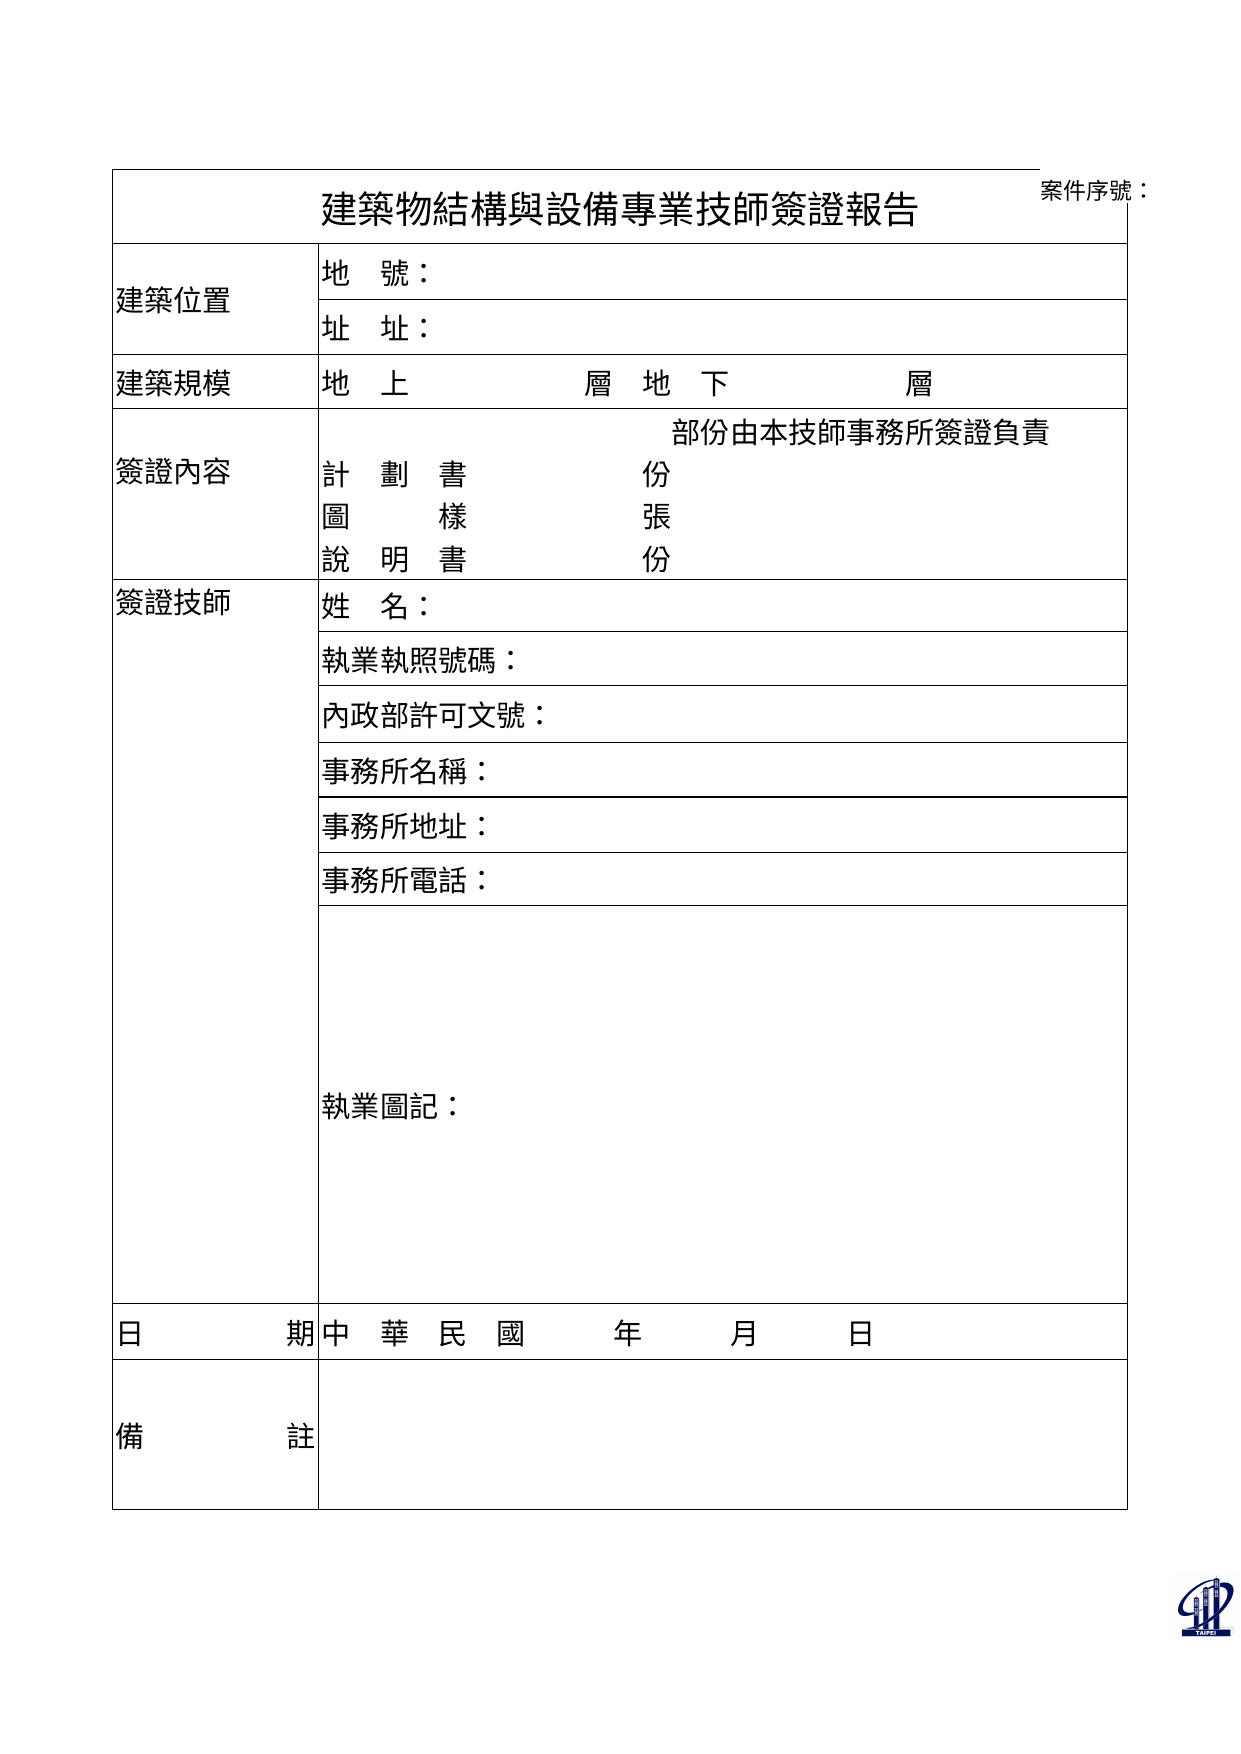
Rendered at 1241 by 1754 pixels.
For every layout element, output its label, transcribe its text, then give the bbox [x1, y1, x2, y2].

table_cell 事務所名稱： [319, 743, 1127, 796]
table_cell 姓 名： [319, 580, 1127, 631]
table_cell 執業執照號碼： [319, 632, 1127, 685]
table_cell 建築位置 [113, 244, 318, 354]
table_cell 地 號： [319, 244, 1127, 299]
table_cell 簽證技師 [113, 580, 318, 1303]
table_cell 址 址： [319, 300, 1127, 354]
table_header 建築物結構與設備專業技師簽證報告 [113, 170, 1127, 243]
table_cell 事務所地址： [319, 798, 1127, 852]
table_cell 部份由本技師事務所簽證負責 計 劃 書 份 圖 樣 張 說 明 書 份 [319, 409, 1127, 578]
table_cell [319, 1360, 1127, 1509]
table_cell 事務所電話： [319, 853, 1127, 905]
table_cell 內政部許可文號： [319, 686, 1127, 742]
table_cell 備註 [113, 1360, 318, 1509]
table_cell 建築規模 [113, 355, 318, 408]
table_cell 簽證內容 [113, 409, 318, 578]
table_cell 日期 [113, 1304, 318, 1359]
table_cell 地 上 層 地 下 層 [319, 355, 1127, 408]
table_cell 執業圖記： [319, 906, 1127, 1303]
picture [1169, 1571, 1240, 1644]
table_cell 中 華 民 國 年 月 日 [319, 1304, 1127, 1359]
text 案件序號： [1040, 169, 1240, 202]
